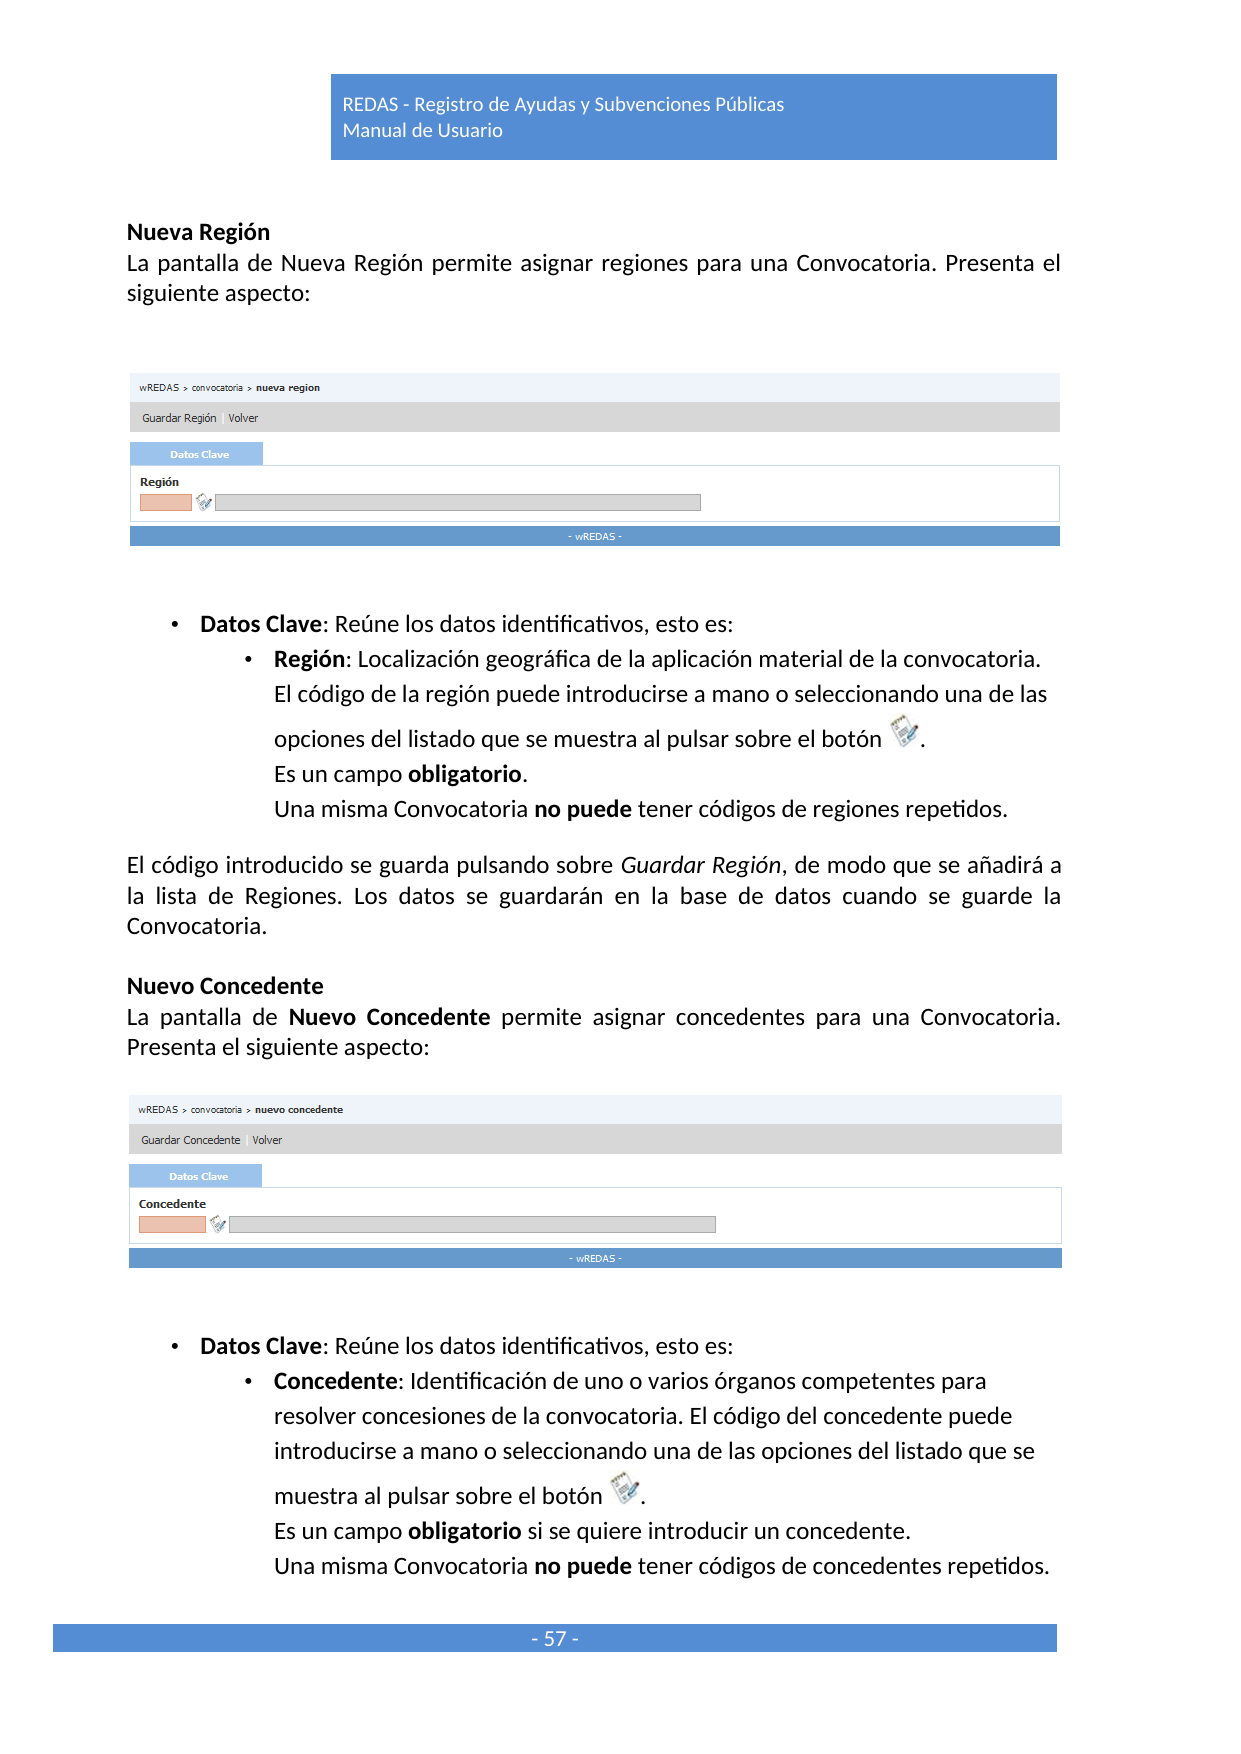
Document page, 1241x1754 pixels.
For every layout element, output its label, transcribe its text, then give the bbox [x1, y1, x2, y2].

text Nuevo Concedente [127, 970, 1062, 1001]
text El código introducido se guarda pulsando sobre Guardar Región, de modo que se añadirá a la lista de Regiones. Los datos se guardarán en la base de datos cuando se guarde la Convocatoria. [127, 849, 1062, 941]
text La pantalla de Nuevo Concedente permite asignar concedentes para una Convocatoria. Presenta el siguiente aspecto: [127, 1001, 1062, 1062]
list Datos Clave: Reúne los datos identificativos, esto es: [171, 609, 1062, 639]
list Datos Clave: Reúne los datos identificativos, esto es: [171, 1330, 1062, 1361]
picture [888, 713, 920, 748]
list Concedente: Identificación de uno o varios órganos competentes para resolver concesiones de la convocatoria. El código del concedente puede introducirse a mano o seleccionando una de las opciones del listado que se muestra al pulsar sobre el botón . Es un campo obligatorio si se quiere introducir un concedente. Una misma Convocatoria no puede tener códigos de concedentes repetidos. [244, 1365, 1062, 1581]
text La pantalla de Nueva Región permite asignar regiones para una Convocatoria. Presenta el siguiente aspecto: [127, 247, 1062, 308]
picture [608, 1470, 640, 1505]
picture [126, 1092, 1063, 1269]
list Región: Localización geográfica de la aplicación material de la convocatoria. El código de la región puede introducirse a mano o seleccionando una de las opciones del listado que se muestra al pulsar sobre el botón . Es un campo obligatorio. Una misma Convocatoria no puede tener códigos de regiones repetidos. [244, 644, 1062, 824]
text Nueva Región [127, 216, 1062, 247]
picture [126, 368, 1063, 549]
